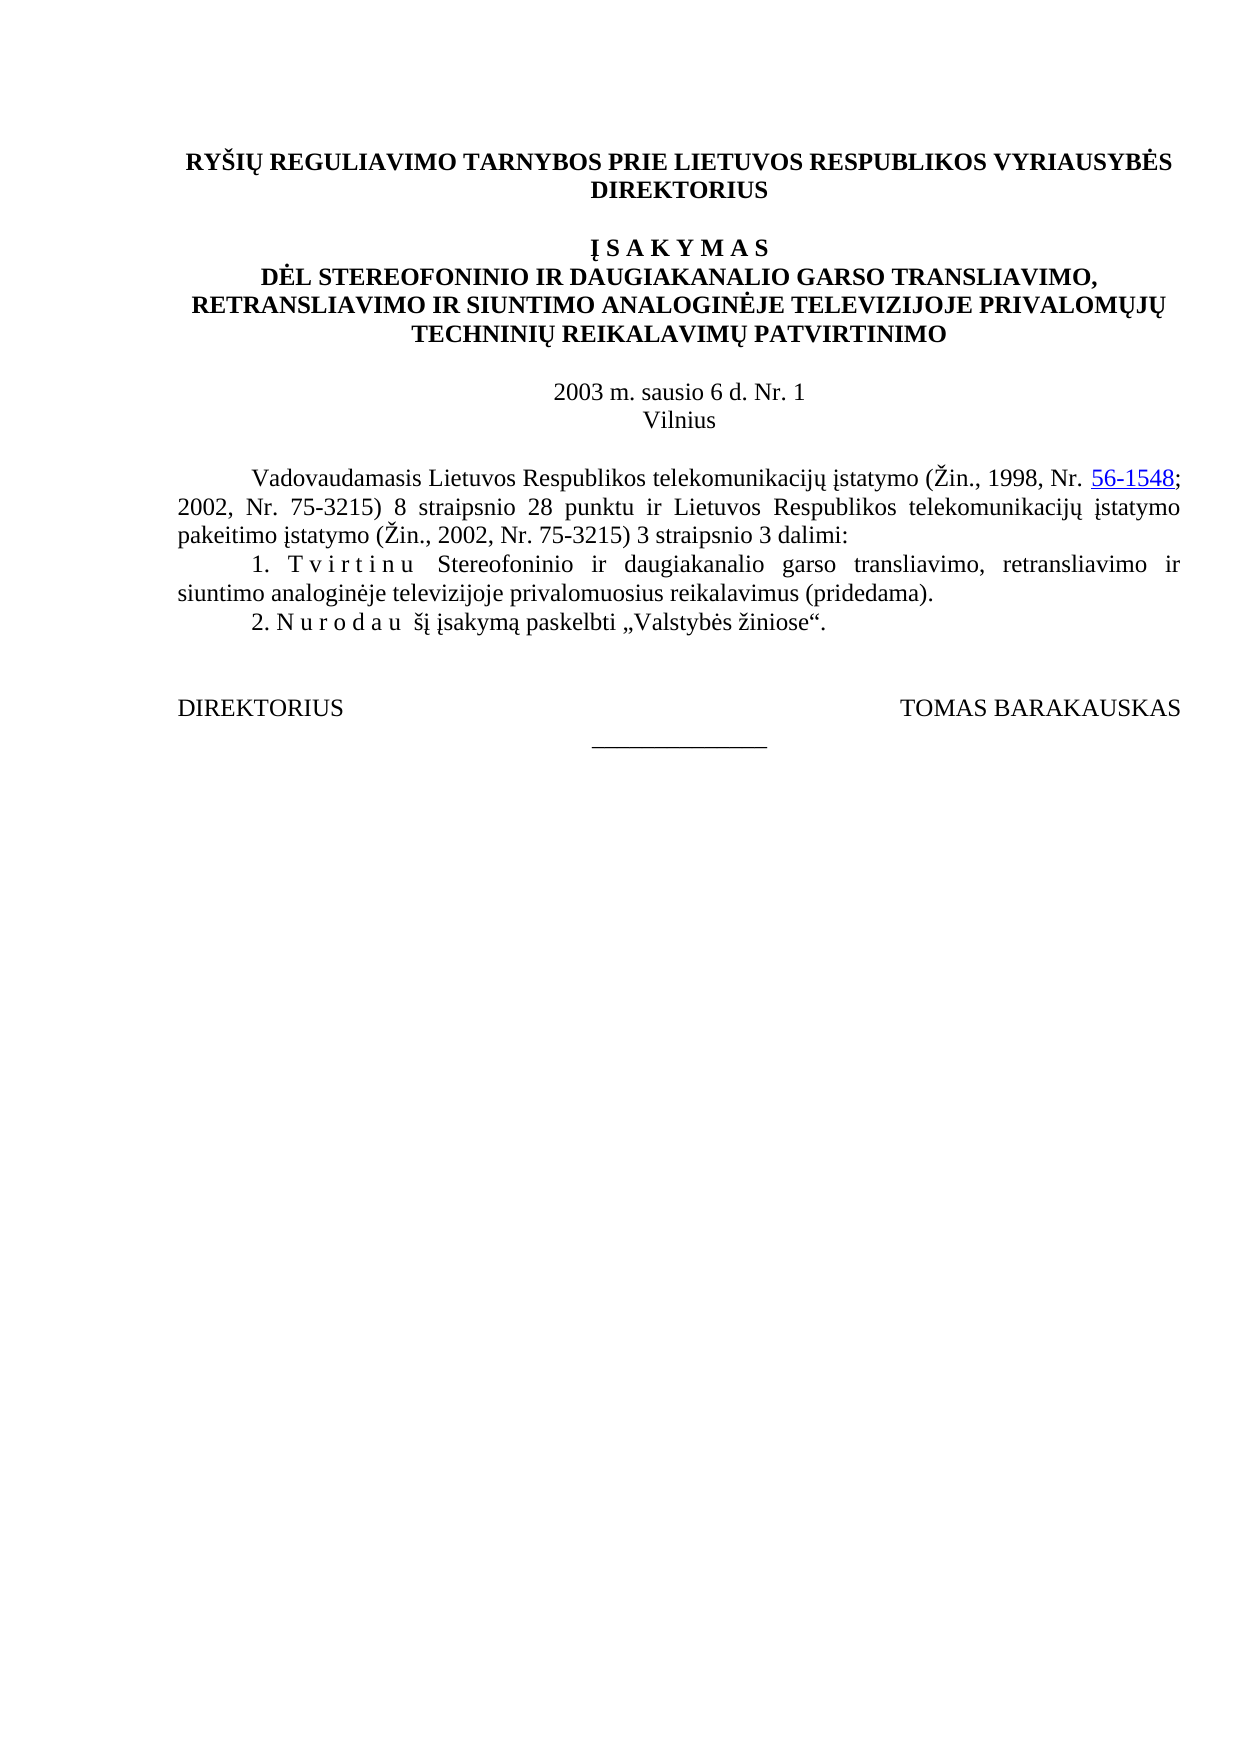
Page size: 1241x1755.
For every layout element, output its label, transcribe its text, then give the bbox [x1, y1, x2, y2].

text Į S A K Y M A S [177, 233, 1181, 262]
text DĖL STEREOFONINIO IR DAUGIAKANALIO GARSO TRANSLIAVIMO, RETRANSLIAVIMO IR SIUNTIMO ANALOGINĖJE TELEVIZIJOJE PRIVALOMŲJŲ TECHNINIŲ REIKALAVIMŲ PATVIRTINIMO [177, 262, 1181, 348]
text Vilnius [177, 406, 1181, 434]
text Vadovaudamasis Lietuvos Respublikos telekomunikacijų įstatymo (Žin., 1998, Nr. 56-1548; 2002, Nr. 75-3215) 8 straipsnio 28 punktu ir Lietuvos Respublikos telekomunikacijų įstatymo pakeitimo įstatymo (Žin., 2002, Nr. 75-3215) 3 straipsnio 3 dalimi: [177, 463, 1181, 549]
text 2. Nurodau šį įsakymą paskelbti „Valstybės žiniose“. [177, 607, 1181, 636]
text ______________ [177, 722, 1181, 751]
text DIREKTORIUS TOMAS BARAKAUSKAS [177, 693, 1181, 722]
text RYŠIŲ REGULIAVIMO TARNYBOS PRIE LIETUVOS RESPUBLIKOS VYRIAUSYBĖS DIREKTORIUS [177, 147, 1181, 204]
text 2003 m. sausio 6 d. Nr. 1 [177, 377, 1181, 406]
text 1. Tvirtinu Stereofoninio ir daugiakanalio garso transliavimo, retransliavimo ir siuntimo analoginėje televizijoje privalomuosius reikalavimus (pridedama). [177, 549, 1181, 607]
